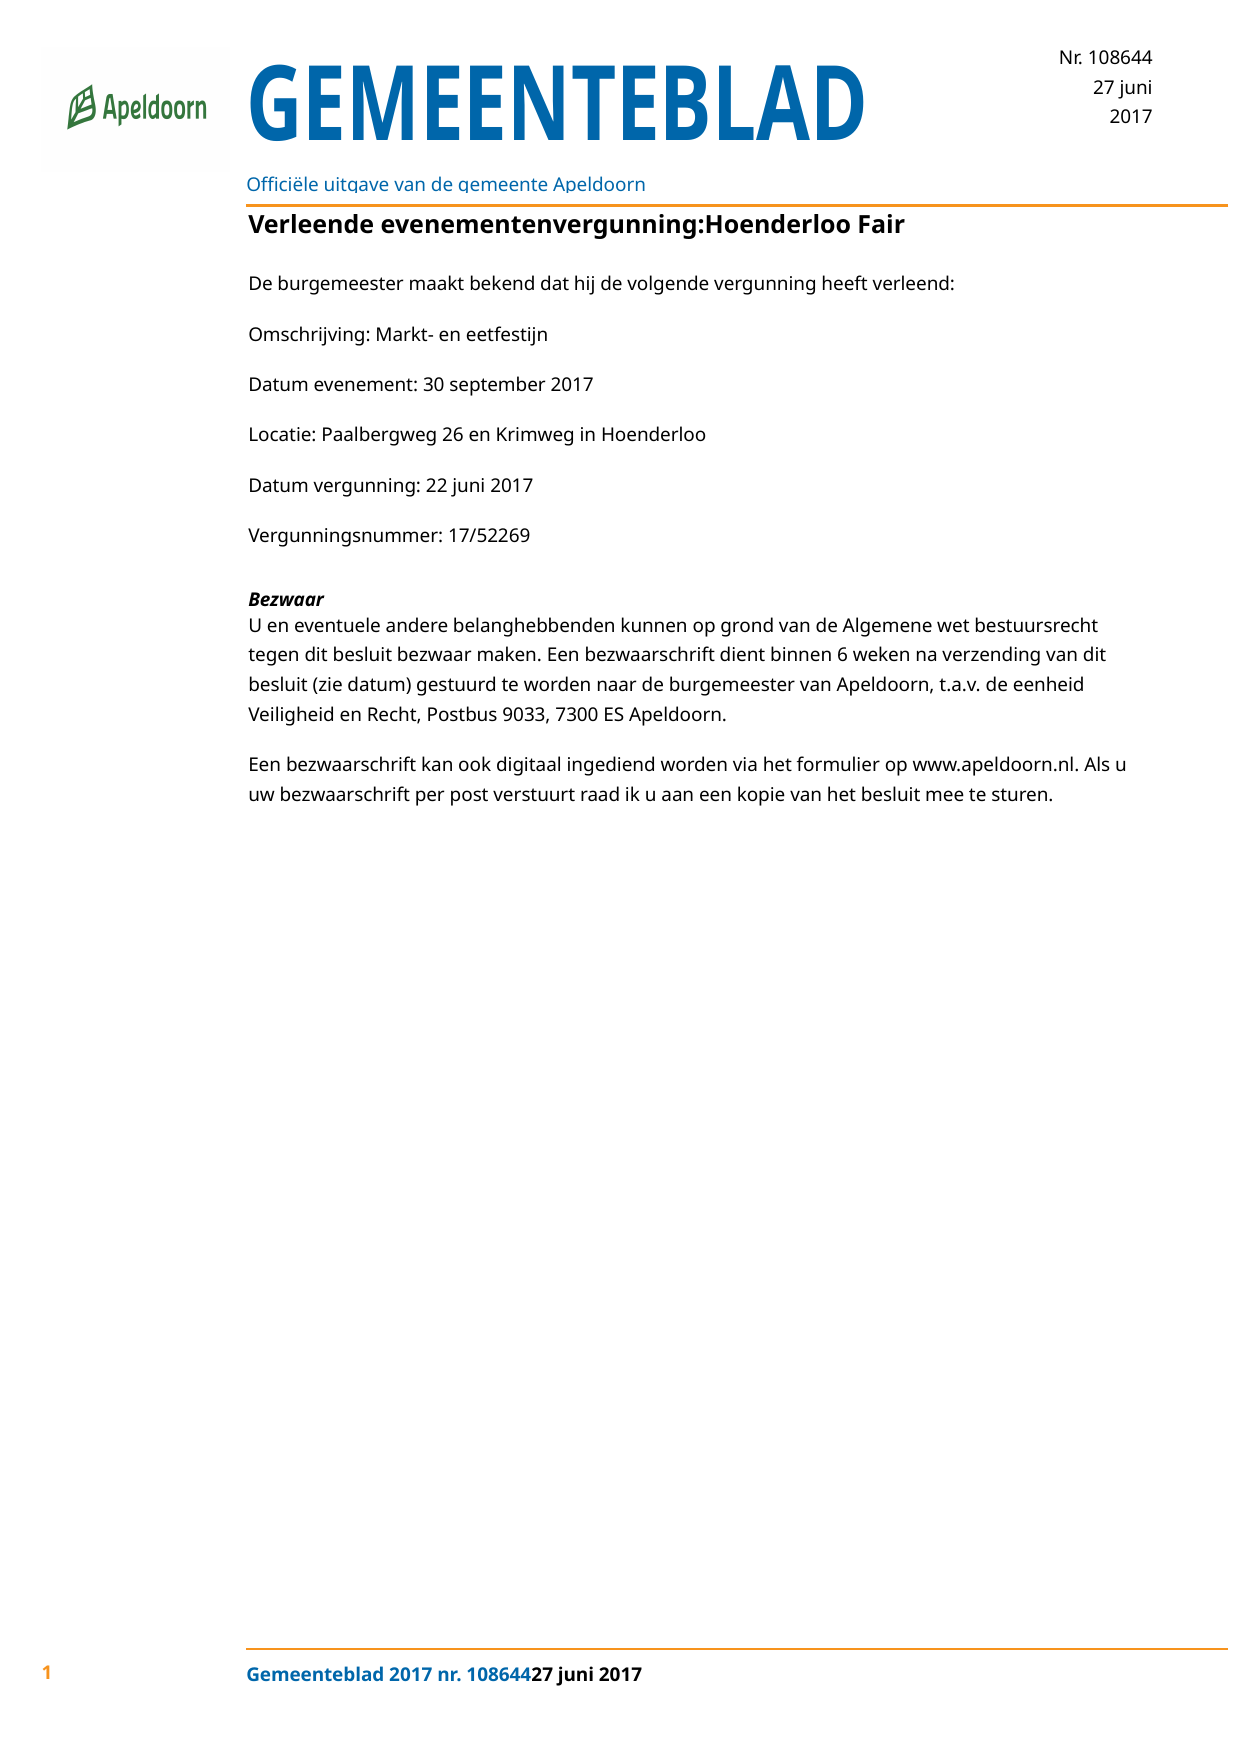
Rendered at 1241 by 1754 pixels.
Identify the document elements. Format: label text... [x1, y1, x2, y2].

text U en eventuele andere belanghebbenden kunnen op grond van de Algemene wet bestuursrecht tegen dit besluit bezwaar maken. Een bezwaarschrift dient binnen 6 weken na verzending van dit besluit (zie datum) gestuurd te worden naar de burgemeester van Apeldoorn, t.a.v. de eenheid Veiligheid en Recht, Postbus 9033, 7300 ES Apeldoorn. [248, 612, 1152, 727]
text Verleende evenementenvergunning:Hoenderloo Fair [248, 207, 1152, 241]
text Datum vergunning: 22 juni 2017 [248, 472, 1152, 498]
text Datum evenement: 30 september 2017 [248, 371, 1152, 397]
text Vergunningsnummer: 17/52269 [248, 522, 1152, 548]
text Omschrijving: Markt- en eetfestijn [248, 321, 1152, 346]
text De burgemeester maakt bekend dat hij de volgende vergunning heeft verleend: [248, 270, 1152, 296]
text Bezwaar [248, 586, 1152, 612]
picture [41, 47, 231, 172]
text Locatie: Paalbergweg 26 en Krimweg in Hoenderloo [248, 422, 1152, 447]
text Een bezwaarschrift kan ook digitaal ingediend worden via het formulier op www.apeldoorn.nl. Als u uw bezwaarschrift per post verstuurt raad ik u aan een kopie van het besluit mee te sturen. [248, 751, 1152, 807]
